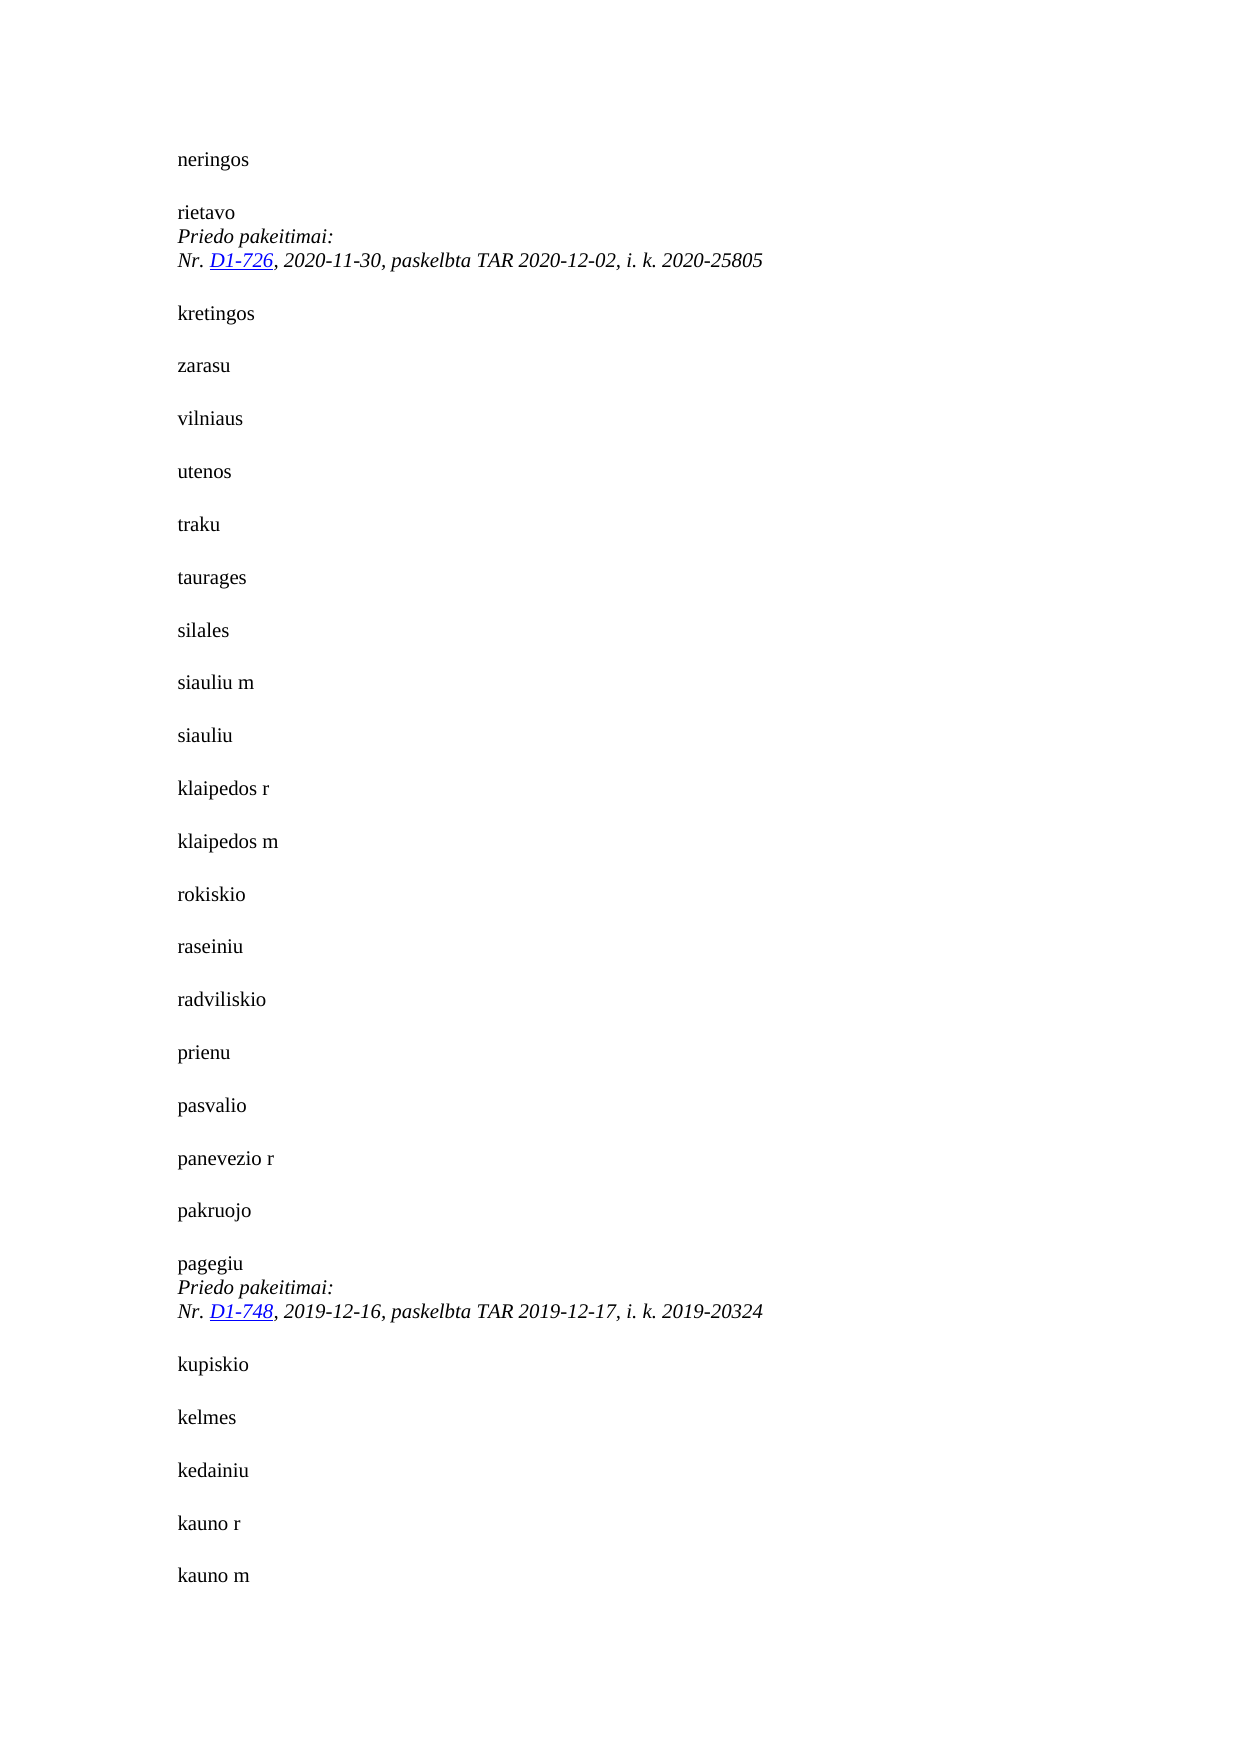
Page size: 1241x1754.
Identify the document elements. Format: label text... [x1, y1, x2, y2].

text pagegiu [177, 1251, 1181, 1275]
text kelmes [177, 1405, 1181, 1429]
text siauliu m [177, 670, 1181, 694]
text pasvalio [177, 1093, 1181, 1117]
text pakruojo [177, 1198, 1181, 1222]
text kedainiu [177, 1458, 1181, 1482]
text kupiskio [177, 1352, 1181, 1376]
text Nr. D1-748, 2019-12-16, paskelbta TAR 2019-12-17, i. k. 2019-20324 [177, 1299, 1181, 1323]
text Nr. D1-726, 2020-11-30, paskelbta TAR 2020-12-02, i. k. 2020-25805 [177, 248, 1181, 272]
text kretingos [177, 301, 1181, 325]
text rietavo [177, 200, 1181, 224]
text klaipedos m [177, 829, 1181, 853]
text kauno m [177, 1563, 1181, 1587]
text panevezio r [177, 1146, 1181, 1170]
text kauno r [177, 1511, 1181, 1535]
text zarasu [177, 353, 1181, 377]
text taurages [177, 565, 1181, 589]
text prienu [177, 1040, 1181, 1064]
text radviliskio [177, 987, 1181, 1011]
text traku [177, 512, 1181, 536]
text Priedo pakeitimai: [177, 1275, 1181, 1299]
text rokiskio [177, 882, 1181, 906]
text neringos [177, 147, 1181, 171]
text silales [177, 617, 1181, 642]
text klaipedos r [177, 776, 1181, 800]
text siauliu [177, 723, 1181, 747]
text vilniaus [177, 406, 1181, 430]
text utenos [177, 459, 1181, 483]
text Priedo pakeitimai: [177, 224, 1181, 248]
text raseiniu [177, 934, 1181, 958]
